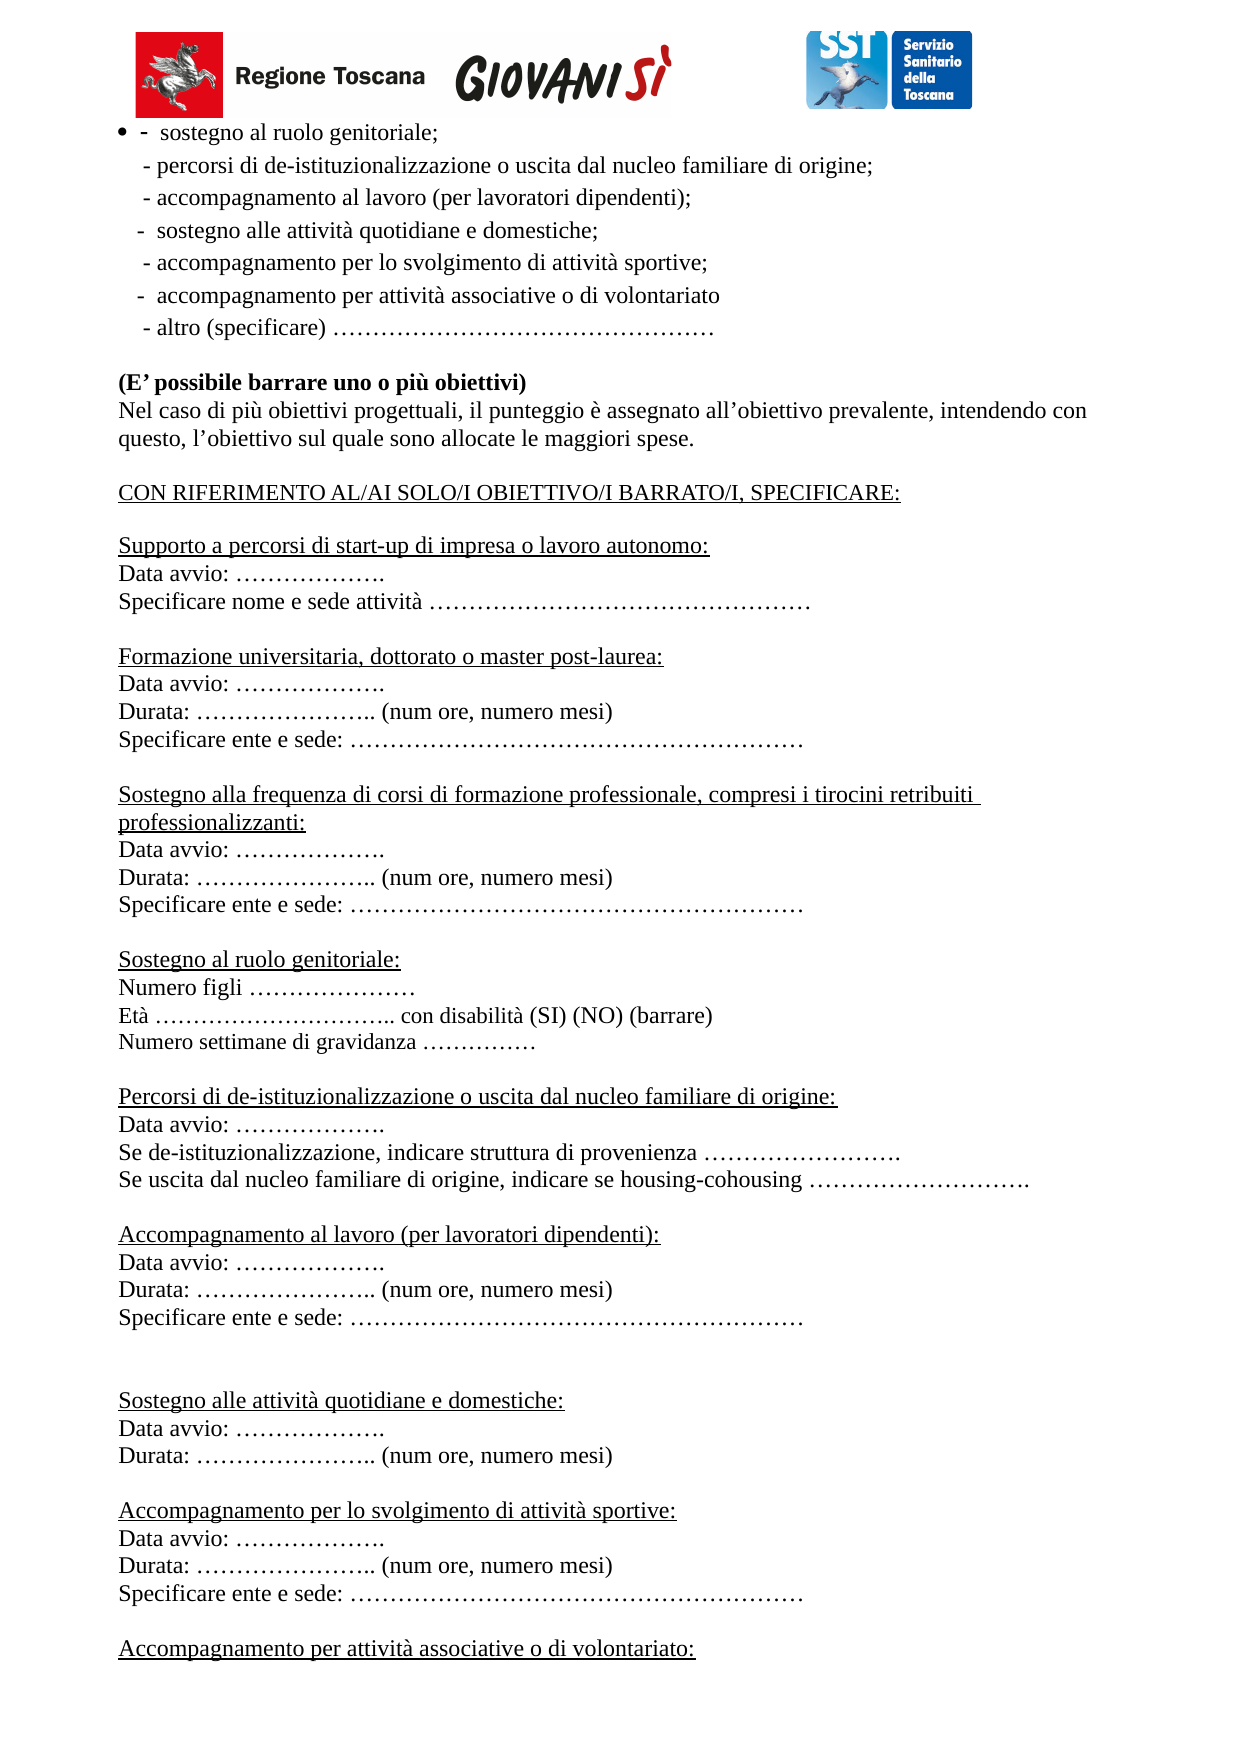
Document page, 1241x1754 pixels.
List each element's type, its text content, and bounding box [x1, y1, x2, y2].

text Data avvio: ………………. [118, 669, 1122, 697]
text Numero settimane di gravidanza …………… [118, 1028, 1122, 1055]
text Sostegno al ruolo genitoriale: [118, 946, 1122, 973]
picture [806, 31, 973, 109]
text Età ………………………….. con disabilità (SI) (NO) (barrare) [118, 1001, 1122, 1028]
text Durata: ………………….. (num ore, numero mesi) [118, 697, 1122, 725]
text - accompagnamento per attività associative o di volontariato [118, 281, 1122, 308]
text  - altro (specificare) ………………………………………… [118, 313, 1122, 341]
text Numero figli ………………… [118, 973, 1122, 1001]
text Sostegno alle attività quotidiane e domestiche: [118, 1386, 1122, 1413]
text Specificare ente e sede: ………………………………………………… [118, 1579, 1122, 1607]
text Accompagnamento per attività associative o di volontariato: [118, 1634, 1122, 1662]
text  - accompagnamento al lavoro (per lavoratori dipendenti); [118, 183, 1122, 211]
text Formazione universitaria, dottorato o master post-laurea: [118, 642, 1122, 669]
text Se uscita dal nucleo familiare di origine, indicare se housing-cohousing ………………………. [118, 1165, 1122, 1193]
text (E’ possibile barrare uno o più obiettivi) [118, 368, 1122, 396]
text Accompagnamento per lo svolgimento di attività sportive: [118, 1496, 1122, 1524]
text Durata: ………………….. (num ore, numero mesi) [118, 863, 1122, 890]
text  - percorsi di de-istituzionalizzazione o uscita dal nucleo familiare di origine; [118, 151, 1122, 178]
text Specificare ente e sede: ………………………………………………… [118, 725, 1122, 752]
text Durata: ………………….. (num ore, numero mesi) [118, 1441, 1122, 1469]
text  - sostegno al ruolo genitoriale; [118, 118, 1122, 146]
text Specificare ente e sede: ………………………………………………… [118, 1303, 1122, 1331]
text Data avvio: ………………. [118, 1524, 1122, 1552]
picture [135, 32, 672, 118]
text Data avvio: ………………. [118, 1413, 1122, 1441]
text Percorsi di de-istituzionalizzazione o uscita dal nucleo familiare di origine: [118, 1082, 1122, 1110]
text CON RIFERIMENTO AL/AI SOLO/I OBIETTIVO/I BARRATO/I, SPECIFICARE: [118, 479, 1122, 505]
text Specificare ente e sede: ………………………………………………… [118, 890, 1122, 918]
text Data avvio: ………………. [118, 835, 1122, 863]
text Specificare nome e sede attività ………………………………………… [118, 587, 1122, 614]
text - sostegno alle attività quotidiane e domestiche; [118, 216, 1122, 243]
text Se de-istituzionalizzazione, indicare struttura di provenienza ……………………. [118, 1137, 1122, 1165]
text Sostegno alla frequenza di corsi di formazione professionale, compresi i tirocini retribuiti professionalizzanti: [118, 780, 1122, 835]
text Data avvio: ………………. [118, 1248, 1122, 1276]
text Data avvio: ………………. [118, 1110, 1122, 1137]
text Data avvio: ………………. [118, 559, 1122, 587]
text Supporto a percorsi di start-up di impresa o lavoro autonomo: [118, 531, 1122, 559]
text  - accompagnamento per lo svolgimento di attività sportive; [118, 248, 1122, 276]
text Durata: ………………….. (num ore, numero mesi) [118, 1276, 1122, 1303]
text Durata: ………………….. (num ore, numero mesi) [118, 1552, 1122, 1579]
text Accompagnamento al lavoro (per lavoratori dipendenti): [118, 1220, 1122, 1248]
text Nel caso di più obiettivi progettuali, il punteggio è assegnato all’obiettivo prevalente, intendendo con questo, l’obiettivo sul quale sono allocate le maggiori spese. [118, 396, 1122, 451]
